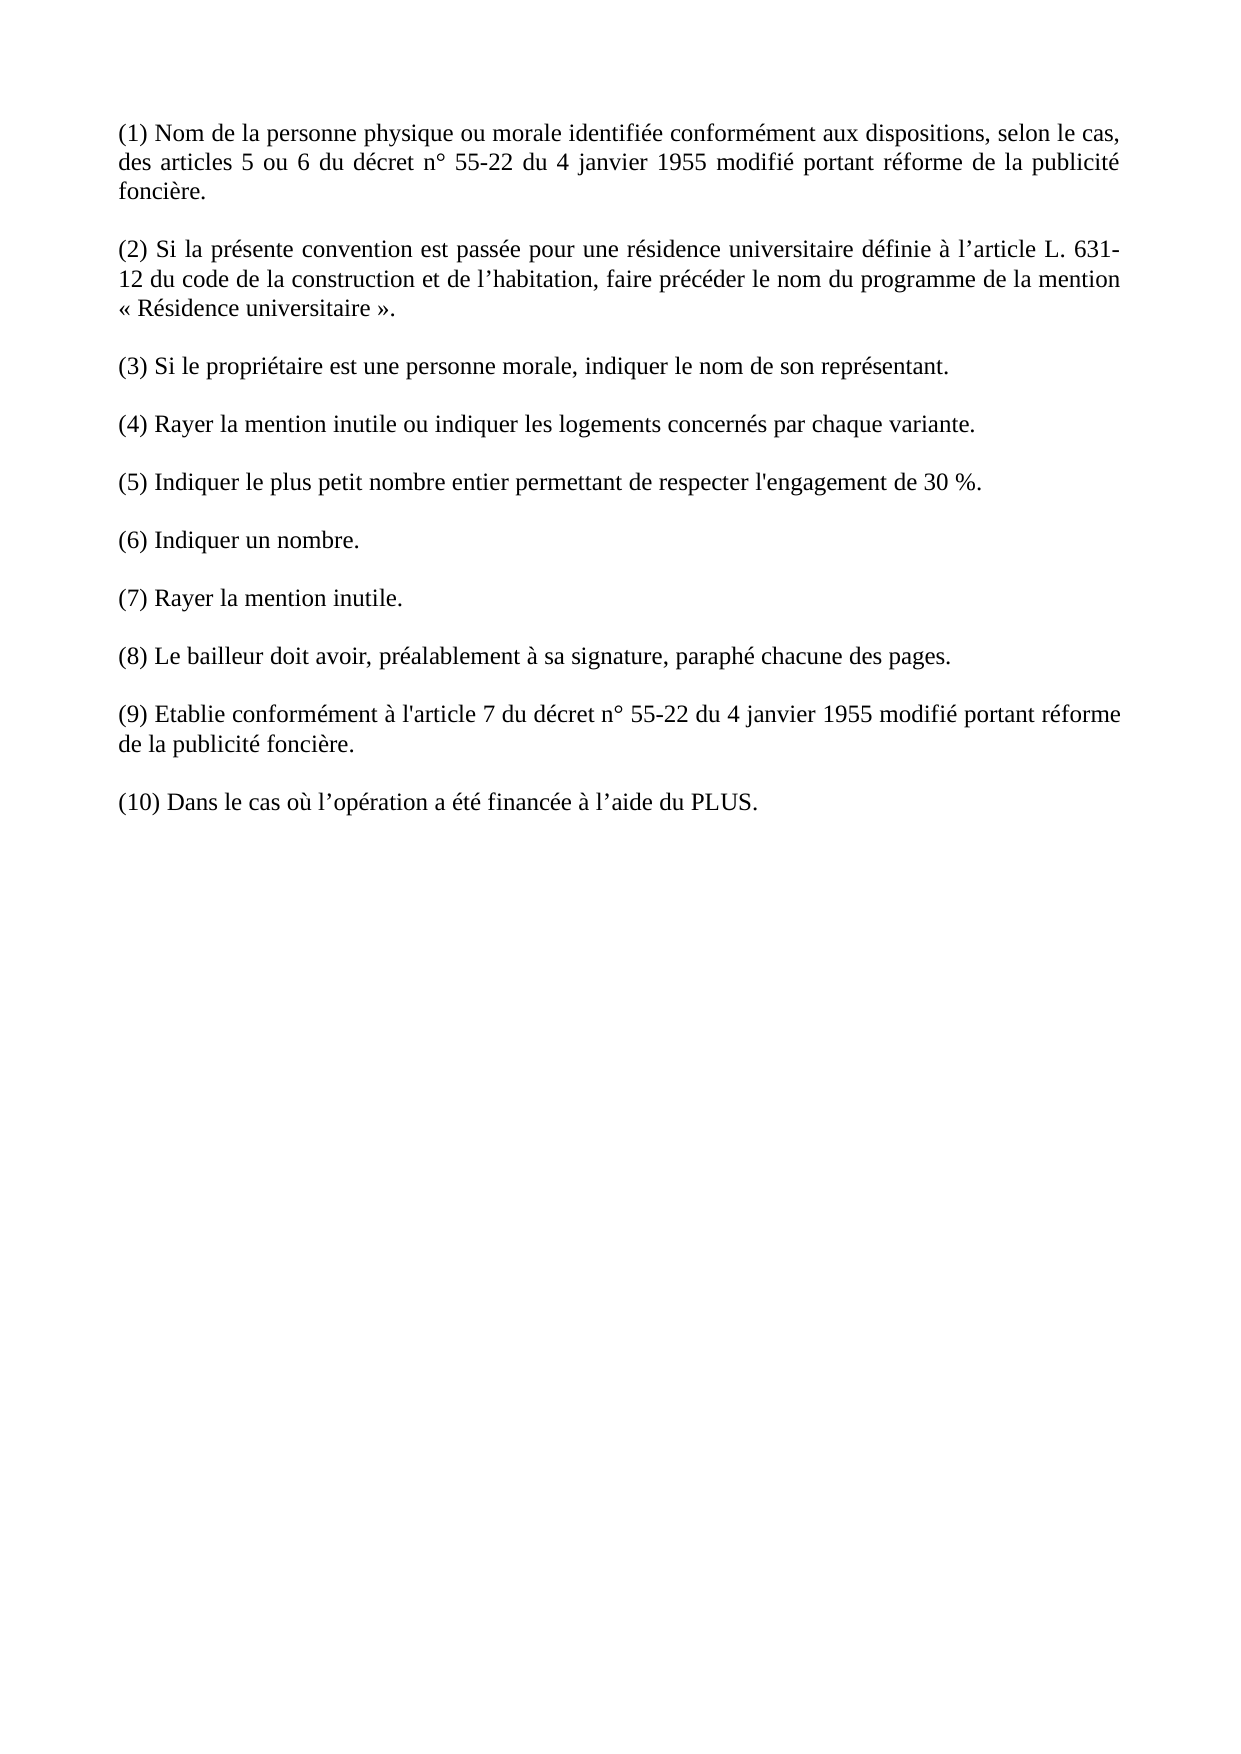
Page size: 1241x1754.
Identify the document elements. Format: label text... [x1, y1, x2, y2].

text (4) Rayer la mention inutile ou indiquer les logements concernés par chaque variante. [118, 409, 1122, 438]
text (3) Si le propriétaire est une personne morale, indiquer le nom de son représentant. [118, 351, 1122, 380]
text (8) Le bailleur doit avoir, préalablement à sa signature, paraphé chacune des pages. [118, 641, 1122, 670]
text (9) Etablie conformément à l'article 7 du décret n° 55-22 du 4 janvier 1955 modifié portant réforme de la publicité foncière. [118, 699, 1122, 757]
text (2) Si la présente convention est passée pour une résidence universitaire définie à l’article L. 631-12 du code de la construction et de l’habitation, faire précéder le nom du programme de la mention « Résidence universitaire ». [118, 234, 1122, 322]
text (1) Nom de la personne physique ou morale identifiée conformément aux dispositions, selon le cas, des articles 5 ou 6 du décret n° 55-22 du 4 janvier 1955 modifié portant réforme de la publicité foncière. [118, 118, 1122, 205]
text (5) Indiquer le plus petit nombre entier permettant de respecter l'engagement de 30 %. [118, 467, 1122, 496]
text (7) Rayer la mention inutile. [118, 583, 1122, 612]
text (10) Dans le cas où l’opération a été financée à l’aide du PLUS. [118, 787, 1122, 816]
text (6) Indiquer un nombre. [118, 525, 1122, 554]
